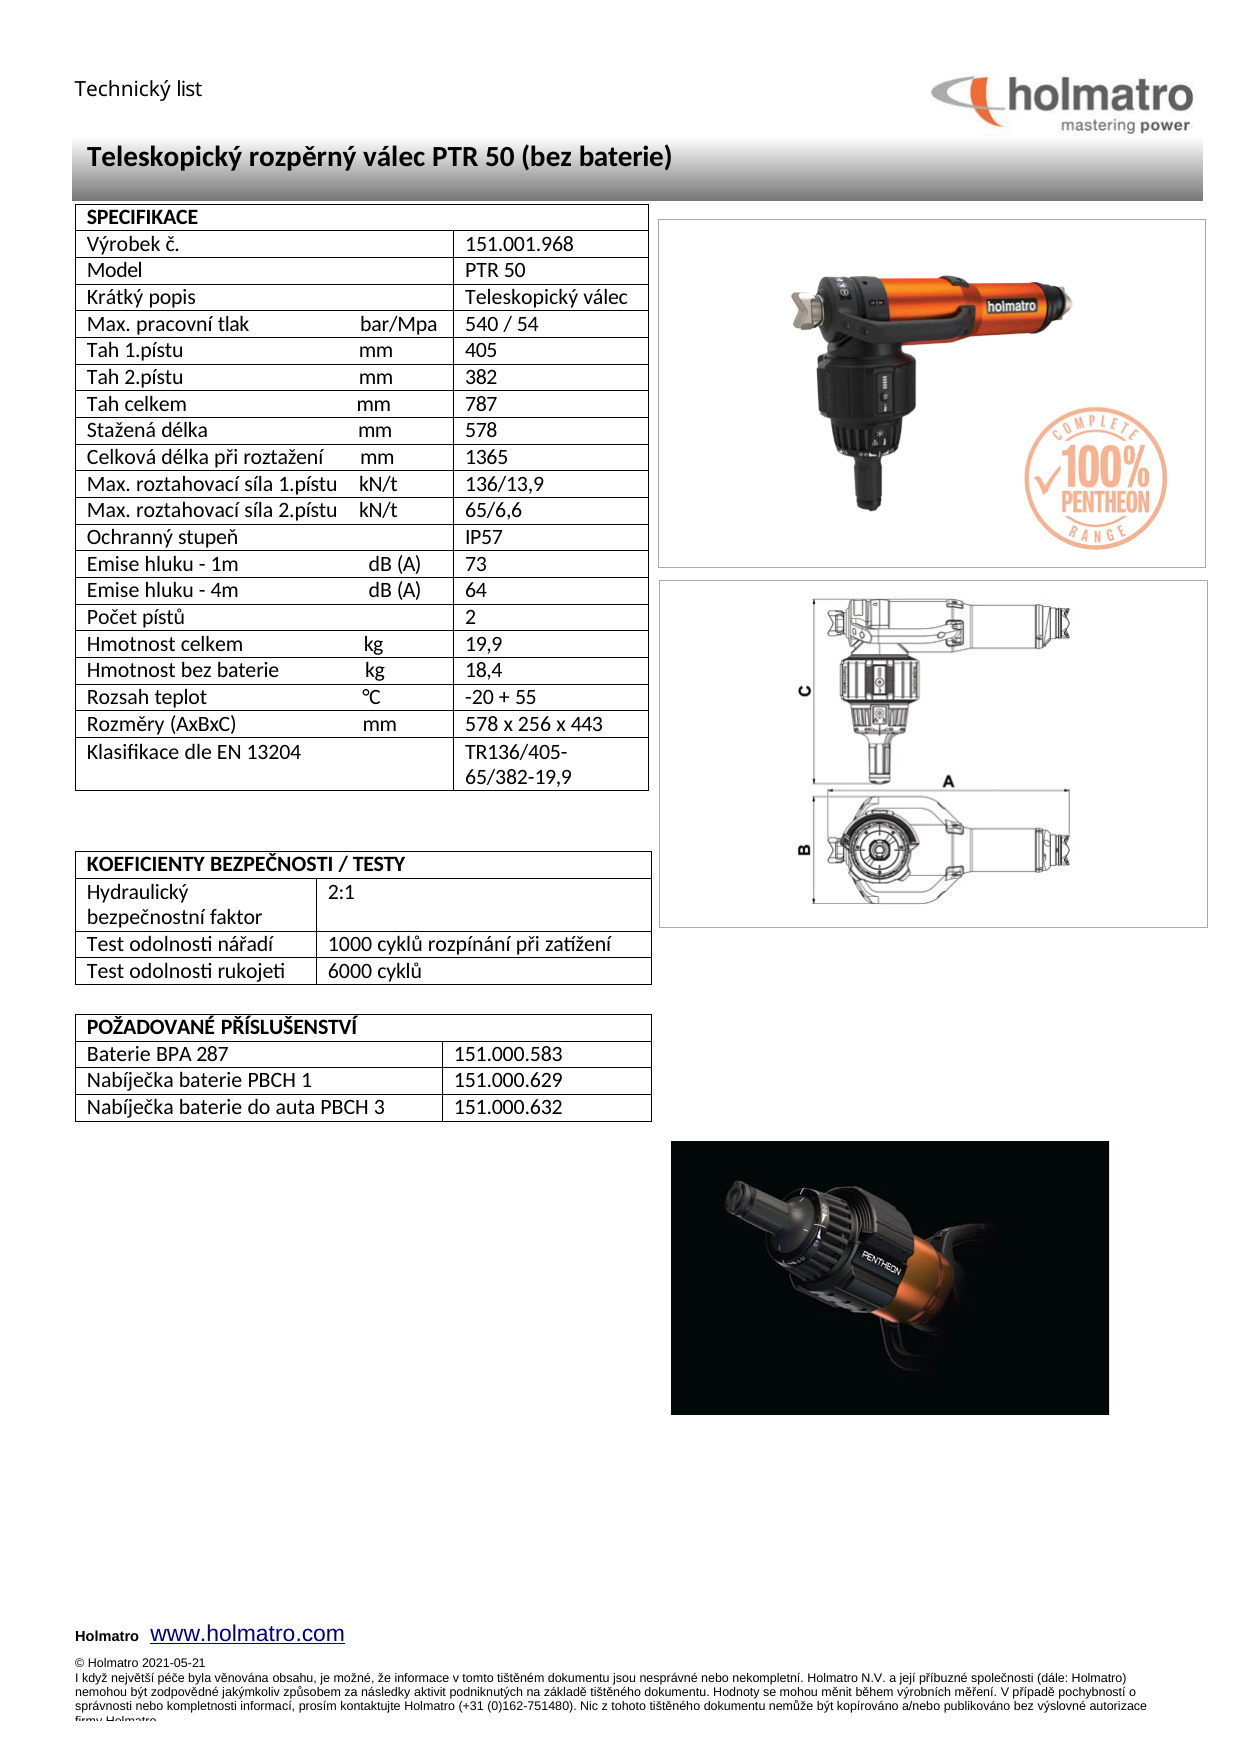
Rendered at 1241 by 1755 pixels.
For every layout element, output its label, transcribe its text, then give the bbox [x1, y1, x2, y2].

table_cell Max. roztahovací síla 1.pístu [76, 471, 347, 497]
table_cell Baterie BPA 287 [76, 1042, 442, 1067]
table_cell Tah 2.pístu [76, 365, 347, 390]
table_cell IP57 [454, 525, 648, 550]
table_cell -20 + 55 [454, 685, 648, 710]
table_cell mm [347, 711, 453, 737]
table_cell Počet pístů [76, 605, 453, 630]
table_cell kN/t [347, 471, 453, 497]
table_cell Nabíječka baterie PBCH 1 [76, 1068, 442, 1094]
table_cell Emise hluku - 4m [76, 578, 347, 603]
table_cell mm [347, 391, 453, 417]
table_cell 2 [454, 605, 648, 630]
table_cell bar/Mpa [347, 311, 453, 337]
table_cell mm [347, 418, 453, 443]
table_cell Klasifikace dle EN 13204 [76, 738, 453, 790]
table_cell Model [76, 258, 453, 283]
table_cell 578 [454, 418, 648, 443]
table_cell 540 / 54 [454, 311, 648, 337]
table_header SPECIFIKACE [76, 205, 648, 230]
table_cell Test odolnosti nářadí [76, 932, 316, 957]
table_cell kg [347, 658, 453, 683]
table_cell Krátký popis [76, 285, 453, 310]
table_cell 65/6,6 [454, 498, 648, 523]
table_cell Max. roztahovací síla 2.pístu [76, 498, 347, 523]
table_cell 18,4 [454, 658, 648, 683]
table_cell Rozsah teplot [76, 685, 347, 710]
table_cell Hmotnost bez baterie [76, 658, 347, 683]
table_cell 578 x 256 x 443 [454, 711, 648, 737]
table_cell Celková délka při roztažení [76, 445, 347, 470]
table_cell Teleskopický válec [454, 285, 648, 310]
table_cell 19,9 [454, 631, 648, 657]
table_cell PTR 50 [454, 258, 648, 283]
table_cell 405 [454, 338, 648, 363]
table_cell dB (A) [347, 551, 453, 577]
table_cell 2:1 [317, 879, 651, 931]
table_cell 1365 [454, 445, 648, 470]
table_cell °C [347, 685, 453, 710]
table_cell Rozměry (AxBxC) [76, 711, 347, 737]
table_cell 787 [454, 391, 648, 417]
table_cell Nabíječka baterie do auta PBCH 3 [76, 1095, 442, 1121]
table_cell Výrobek č. [76, 231, 453, 257]
table_cell 6000 cyklů [317, 958, 651, 984]
table_cell Tah 1.pístu [76, 338, 347, 363]
table_cell 151.001.968 [454, 231, 648, 257]
table_cell 382 [454, 365, 648, 390]
table_header KOEFICIENTY BEZPEČNOSTI / TESTY [76, 852, 651, 877]
table_cell Ochranný stupeň [76, 525, 453, 550]
table_cell Tah celkem [76, 391, 347, 417]
table_cell mm [347, 365, 453, 390]
table_cell Emise hluku - 1m [76, 551, 347, 577]
table_cell 1000 cyklů rozpínání při zatížení [317, 932, 651, 957]
table_cell 136/13,9 [454, 471, 648, 497]
table_cell kN/t [347, 498, 453, 523]
table_cell Hydraulický bezpečnostní faktor [76, 879, 316, 931]
table_cell 151.000.583 [443, 1042, 651, 1067]
table_header POŽADOVANÉ PŘÍSLUŠENSTVÍ [76, 1015, 651, 1041]
table_cell Stažená délka [76, 418, 347, 443]
table_cell Test odolnosti rukojeti [76, 958, 316, 984]
table_cell Max. pracovní tlak [76, 311, 347, 337]
table_cell 151.000.632 [443, 1095, 651, 1121]
table_cell 73 [454, 551, 648, 577]
table_cell mm [347, 338, 453, 363]
table_cell Hmotnost celkem [76, 631, 347, 657]
table_cell mm [347, 445, 453, 470]
table_cell TR136/405- 65/382-19,9 [454, 738, 648, 790]
table_cell dB (A) [347, 578, 453, 603]
table_cell kg [347, 631, 453, 657]
table_cell 151.000.629 [443, 1068, 651, 1094]
table_cell 64 [454, 578, 648, 603]
